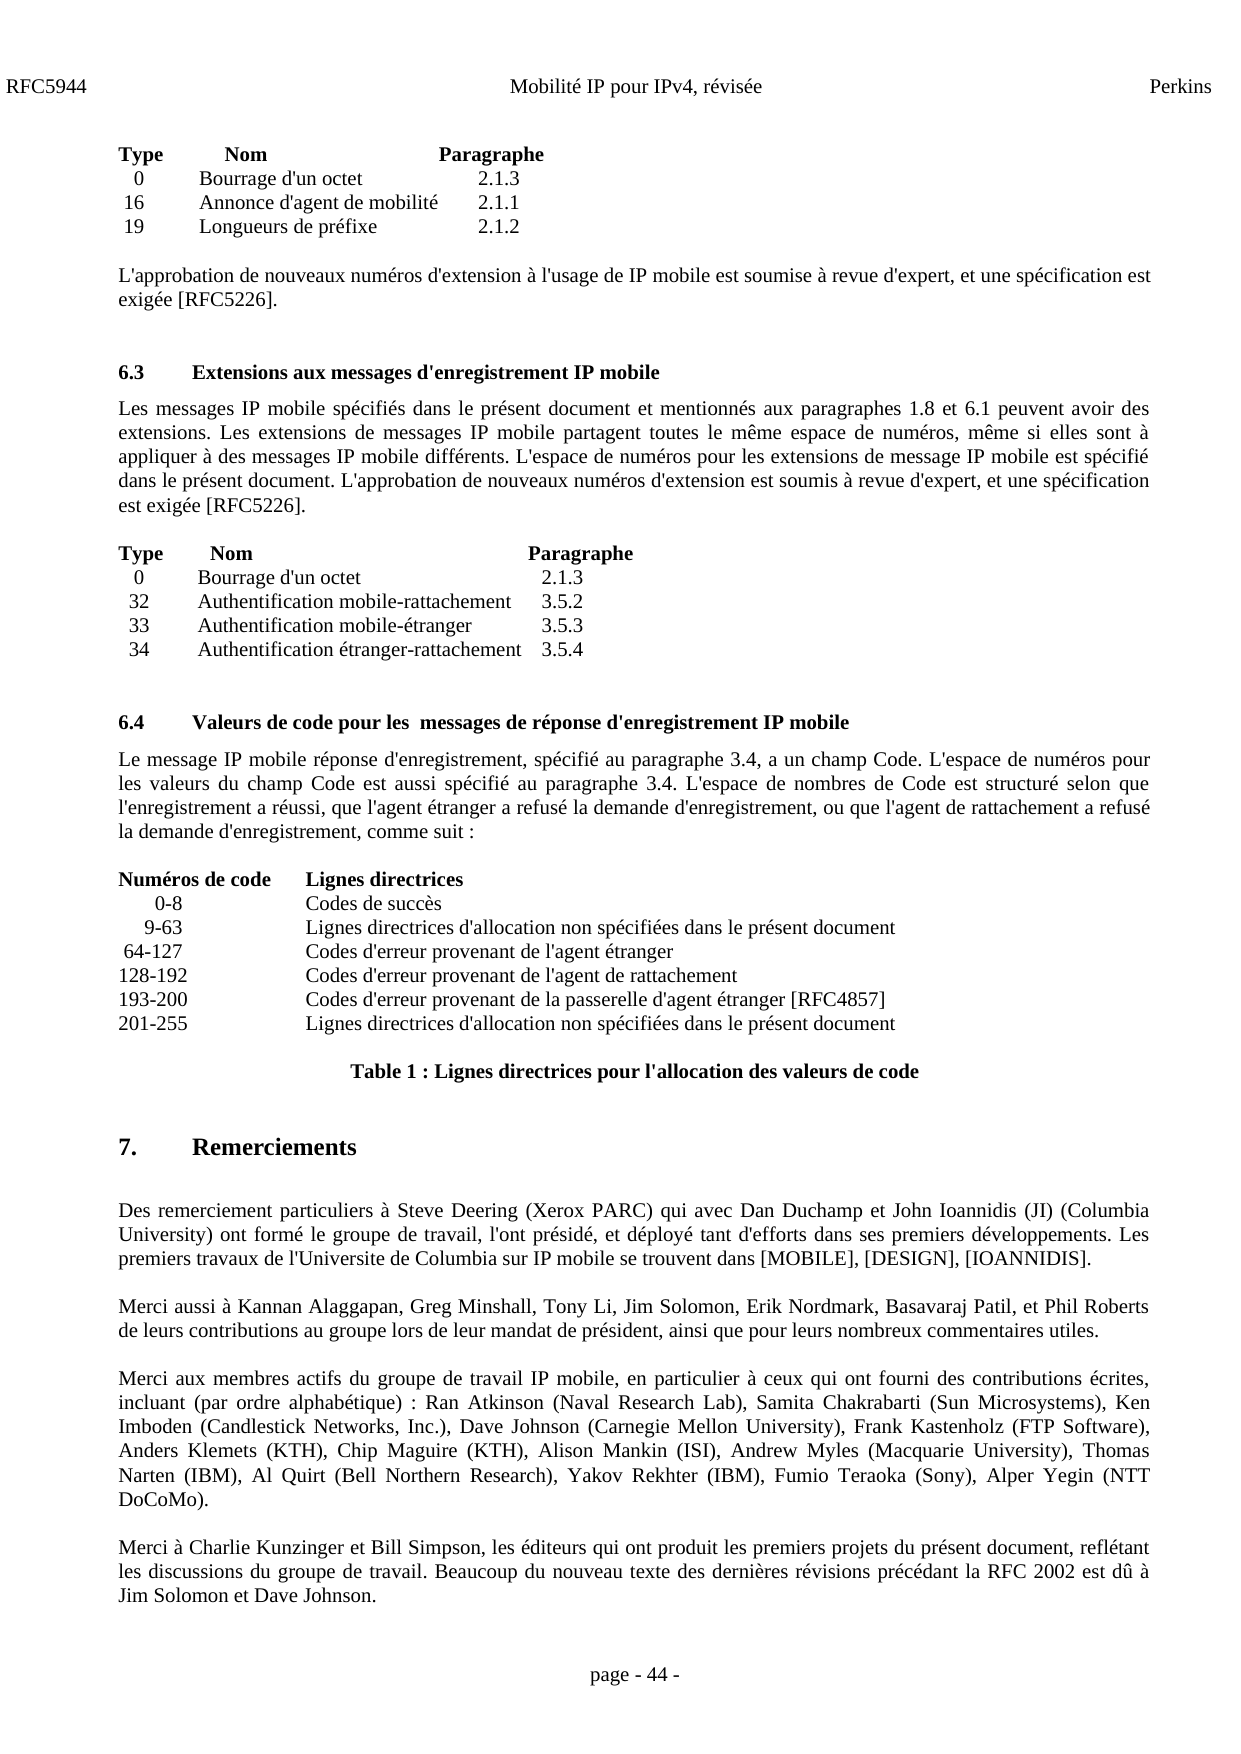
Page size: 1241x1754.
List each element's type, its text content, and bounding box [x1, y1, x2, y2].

text Table 1 : Lignes directrices pour l'allocation des valeurs de code [118, 1059, 1152, 1083]
text 0-8 Codes de succès [118, 891, 1152, 915]
text 33 Authentification mobile-étranger 3.5.3 [118, 613, 1152, 637]
text 34 Authentification étranger-rattachement 3.5.4 [118, 637, 1152, 661]
text 19 Longueurs de préfixe 2.1.2 [118, 214, 1152, 238]
subtitle 6.3 Extensions aux messages d'enregistrement IP mobile [118, 360, 1152, 384]
text 201-255 Lignes directrices d'allocation non spécifiées dans le présent document [118, 1011, 1152, 1035]
text Le message IP mobile réponse d'enregistrement, spécifié au paragraphe 3.4, a un champ Code. L'espace de numéros pour les valeurs du champ Code est aussi spécifié au paragraphe 3.4. L'espace de nombres de Code est structuré selon que l'enregistrement a réussi, que l'agent étranger a refusé la demande d'enregistrement, ou que l'agent de rattachement a refusé la demande d'enregistrement, comme suit : [118, 747, 1152, 843]
text L'approbation de nouveaux numéros d'extension à l'usage de IP mobile est soumise à revue d'expert, et une spécification est exigée [RFC5226]. [118, 262, 1152, 311]
text 16 Annonce d'agent de mobilité 2.1.1 [118, 190, 1152, 214]
text 193-200 Codes d'erreur provenant de la passerelle d'agent étranger [RFC4857] [118, 987, 1152, 1011]
text 9-63 Lignes directrices d'allocation non spécifiées dans le présent document [118, 915, 1152, 939]
subtitle 7. Remerciements [118, 1132, 1152, 1161]
text 0 Bourrage d'un octet 2.1.3 [118, 166, 1152, 190]
text 32 Authentification mobile-rattachement 3.5.2 [118, 589, 1152, 613]
text Les messages IP mobile spécifiés dans le présent document et mentionnés aux paragraphes 1.8 et 6.1 peuvent avoir des extensions. Les extensions de messages IP mobile partagent toutes le même espace de numéros, même si elles sont à appliquer à des messages IP mobile différents. L'espace de numéros pour les extensions de message IP mobile est spécifié dans le présent document. L'approbation de nouveaux numéros d'extension est soumis à revue d'expert, et une spécification est exigée [RFC5226]. [118, 396, 1152, 517]
text 128-192 Codes d'erreur provenant de l'agent de rattachement [118, 963, 1152, 987]
text Type Nom Paragraphe [118, 541, 1152, 565]
text Merci aux membres actifs du groupe de travail IP mobile, en particulier à ceux qui ont fourni des contributions écrites, incluant (par ordre alphabétique) : Ran Atkinson (Naval Research Lab), Samita Chakrabarti (Sun Microsystems), Ken Imboden (Candlestick Networks, Inc.), Dave Johnson (Carnegie Mellon University), Frank Kastenholz (FTP Software), Anders Klemets (KTH), Chip Maguire (KTH), Alison Mankin (ISI), Andrew Myles (Macquarie University), Thomas Narten (IBM), Al Quirt (Bell Northern Research), Yakov Rekhter (IBM), Fumio Teraoka (Sony), Alper Yegin (NTT DoCoMo). [118, 1366, 1152, 1511]
text Merci à Charlie Kunzinger et Bill Simpson, les éditeurs qui ont produit les premiers projets du présent document, reflétant les discussions du groupe de travail. Beaucoup du nouveau texte des dernières révisions précédant la RFC 2002 est dû à Jim Solomon et Dave Johnson. [118, 1535, 1152, 1607]
text 64-127 Codes d'erreur provenant de l'agent étranger [118, 939, 1152, 963]
subtitle 6.4 Valeurs de code pour les messages de réponse d'enregistrement IP mobile [118, 710, 1152, 734]
text Numéros de code Lignes directrices [118, 867, 1152, 891]
text Type Nom Paragraphe [118, 142, 1152, 166]
text Merci aussi à Kannan Alaggapan, Greg Minshall, Tony Li, Jim Solomon, Erik Nordmark, Basavaraj Patil, et Phil Roberts de leurs contributions au groupe lors de leur mandat de président, ainsi que pour leurs nombreux commentaires utiles. [118, 1294, 1152, 1342]
text Des remerciement particuliers à Steve Deering (Xerox PARC) qui avec Dan Duchamp et John Ioannidis (JI) (Columbia University) ont formé le groupe de travail, l'ont présidé, et déployé tant d'efforts dans ses premiers développements. Les premiers travaux de l'Universite de Columbia sur IP mobile se trouvent dans [MOBILE], [DESIGN], [IOANNIDIS]. [118, 1198, 1152, 1270]
text 0 Bourrage d'un octet 2.1.3 [118, 565, 1152, 589]
